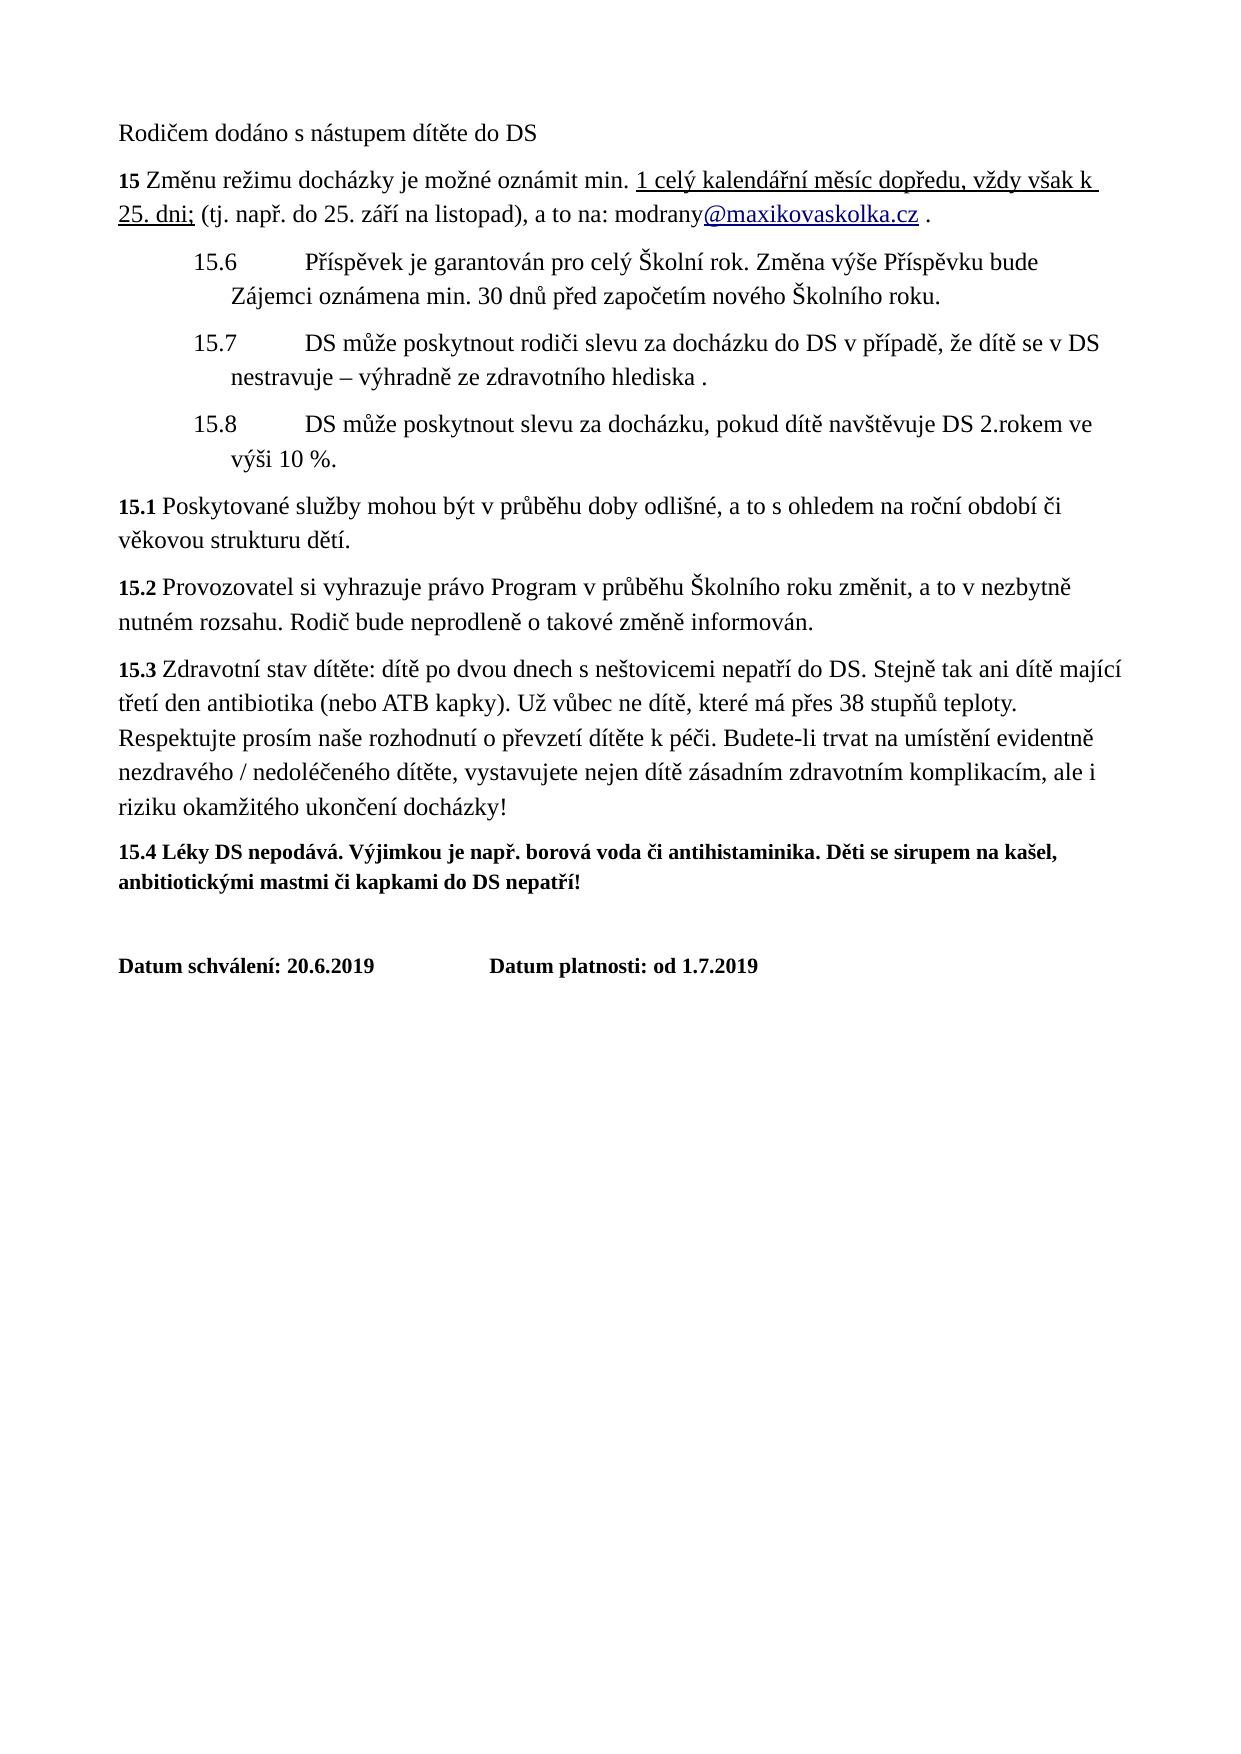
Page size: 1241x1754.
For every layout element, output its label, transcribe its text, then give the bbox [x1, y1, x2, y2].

list DS může poskytnout slevu za docházku, pokud dítě navštěvuje DS 2.rokem ve výši 10 %. [193, 409, 1122, 473]
text Datum schválení: 20.6.2019 Datum platnosti: od 1.7.2019 [118, 953, 1122, 978]
text 15.4 Léky DS nepodává. Výjimkou je např. borová voda či antihistaminika. Děti se sirupem na kašel, anbitiotickými mastmi či kapkami do DS nepatří! [118, 839, 1122, 894]
text Rodičem dodáno s nástupem dítěte do DS [118, 118, 1122, 147]
text 15.2 Provozovatel si vyhrazuje právo Program v průběhu Školního roku změnit, a to v nezbytně nutném rozsahu. Rodič bude neprodleně o takové změně informován. [118, 572, 1122, 636]
list DS může poskytnout rodiči slevu za docházku do DS v případě, že dítě se v DS nestravuje – výhradně ze zdravotního hlediska . [193, 328, 1122, 391]
list Příspěvek je garantován pro celý Školní rok. Změna výše Příspěvku bude Zájemci oznámena min. 30 dnů před započetím nového Školního roku. [193, 247, 1122, 310]
text 15 Změnu režimu docházky je možné oznámit min. 1 celý kalendářní měsíc dopředu, vždy však k 25. dni; (tj. např. do 25. září na listopad), a to na: modrany@maxikovaskolka.cz . [118, 165, 1122, 228]
text 15.1 Poskytované služby mohou být v průběhu doby odlišné, a to s ohledem na roční období či věkovou strukturu dětí. [118, 491, 1122, 554]
text 15.3 Zdravotní stav dítěte: dítě po dvou dnech s neštovicemi nepatří do DS. Stejně tak ani dítě mající třetí den antibiotika (nebo ATB kapky). Už vůbec ne dítě, které má přes 38 stupňů teploty. Respektujte prosím naše rozhodnutí o převzetí dítěte k péči. Budete-li trvat na umístění evidentně nezdravého / nedoléčeného dítěte, vystavujete nejen dítě zásadním zdravotním komplikacím, ale i riziku okamžitého ukončení docházky! [118, 654, 1122, 821]
